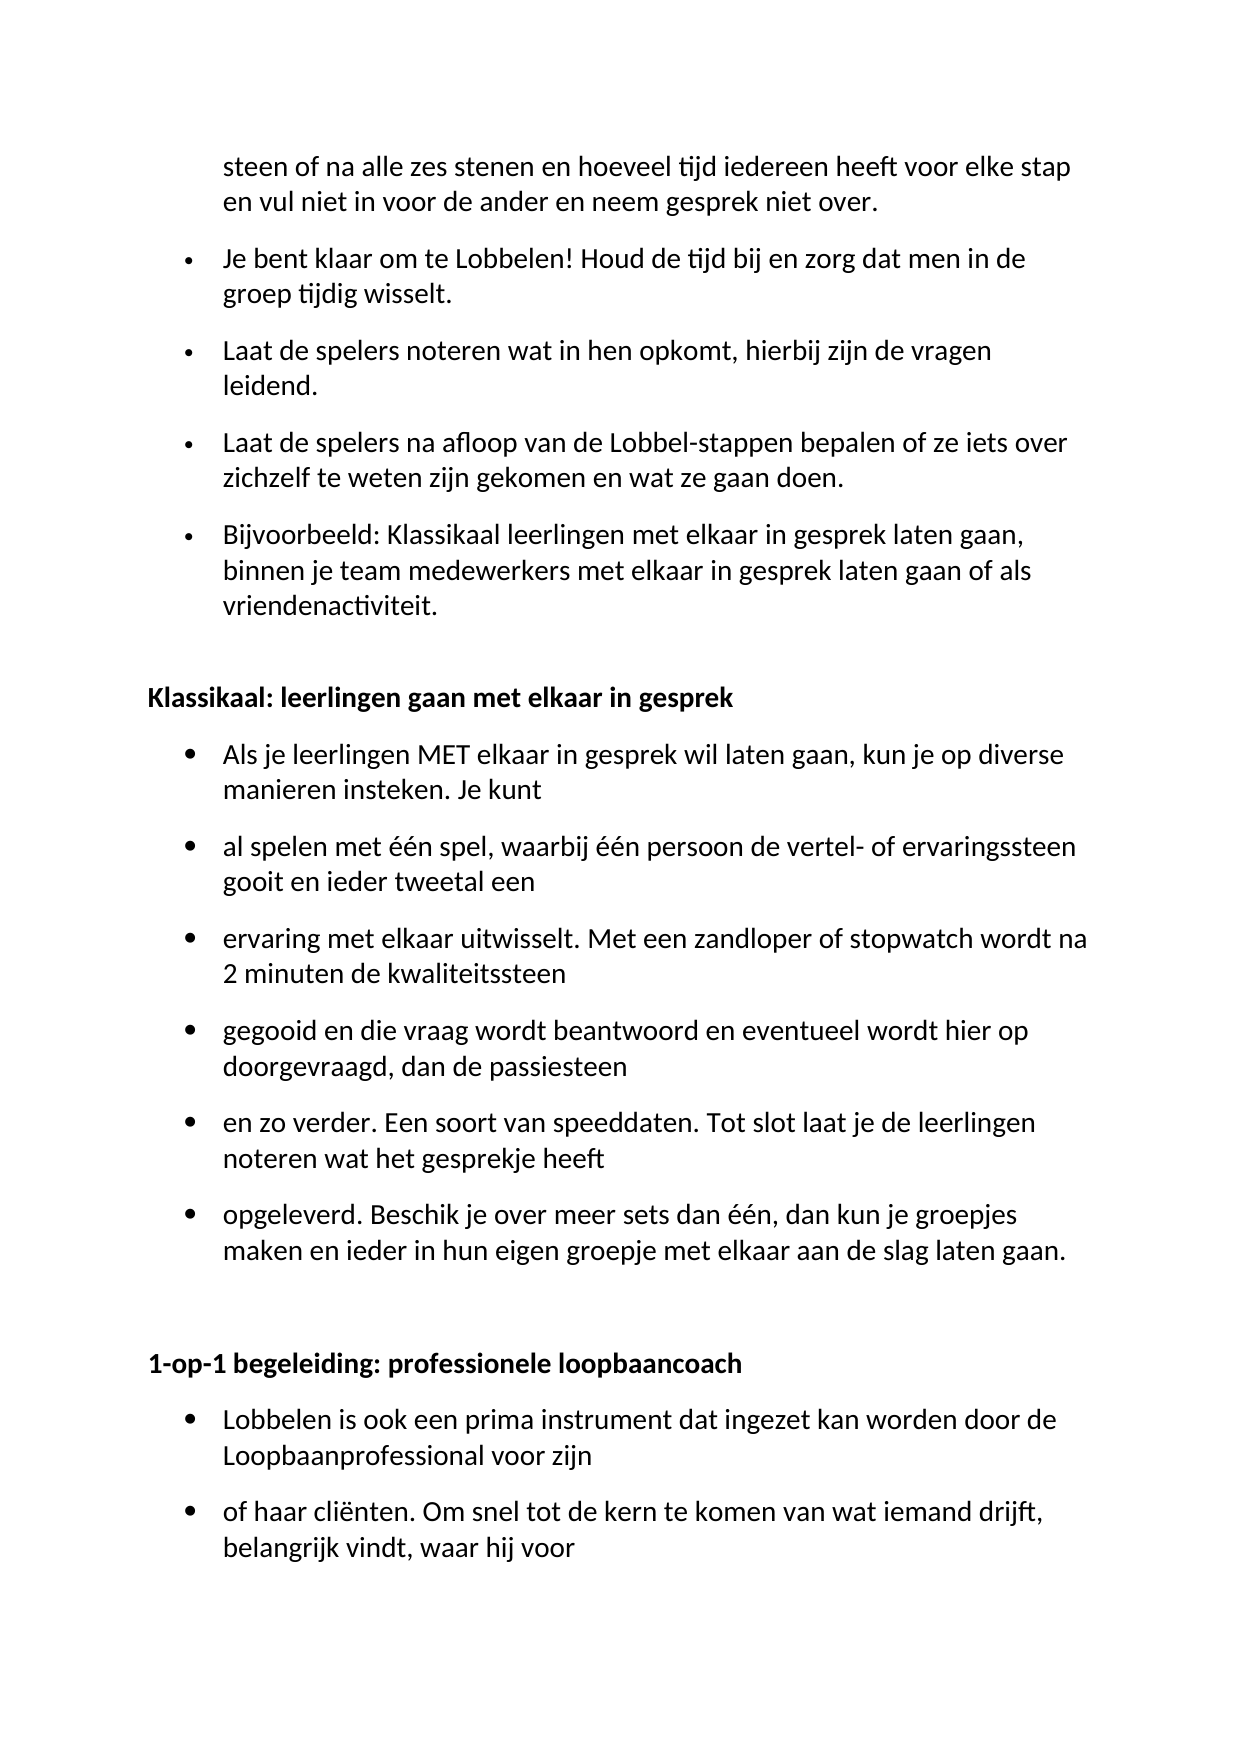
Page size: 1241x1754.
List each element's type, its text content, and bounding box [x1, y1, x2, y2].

list of haar cliënten. Om snel tot de kern te komen van wat iemand drijft, belangrijk vindt, waar hij voor [185, 1493, 1093, 1564]
list en zo verder. Een soort van speeddaten. Tot slot laat je de leerlingen noteren wat het gesprekje heeft [185, 1104, 1093, 1175]
list Laat de spelers noteren wat in hen opkomt, hierbij zijn de vragen leidend. [185, 332, 1093, 403]
list gegooid en die vraag wordt beantwoord en eventueel wordt hier op doorgevraagd, dan de passiesteen [185, 1012, 1093, 1083]
list Je bent klaar om te Lobbelen! Houd de tijd bij en zorg dat men in de groep tijdig wisselt. [185, 240, 1093, 311]
list Lobbelen is ook een prima instrument dat ingezet kan worden door de Loopbaanprofessional voor zijn [185, 1401, 1093, 1472]
text 1-op-1 begeleiding: professionele loopbaancoach [148, 1345, 1093, 1380]
list Laat de spelers na afloop van de Lobbel-stappen bepalen of ze iets over zichzelf te weten zijn gekomen en wat ze gaan doen. [185, 424, 1093, 495]
list Als je leerlingen MET elkaar in gesprek wil laten gaan, kun je op diverse manieren insteken. Je kunt [185, 736, 1093, 807]
list steen of na alle zes stenen en hoeveel tijd iedereen heeft voor elke stap en vul niet in voor de ander en neem gesprek niet over. [185, 148, 1093, 219]
list al spelen met één spel, waarbij één persoon de vertel- of ervaringssteen gooit en ieder tweetal een [185, 828, 1093, 899]
text Klassikaal: leerlingen gaan met elkaar in gesprek [148, 644, 1093, 715]
list ervaring met elkaar uitwisselt. Met een zandloper of stopwatch wordt na 2 minuten de kwaliteitssteen [185, 920, 1093, 991]
list Bijvoorbeeld: Klassikaal leerlingen met elkaar in gesprek laten gaan, binnen je team medewerkers met elkaar in gesprek laten gaan of als vriendenactiviteit. [185, 516, 1093, 623]
list opgeleverd. Beschik je over meer sets dan één, dan kun je groepjes maken en ieder in hun eigen groepje met elkaar aan de slag laten gaan. [185, 1196, 1093, 1267]
